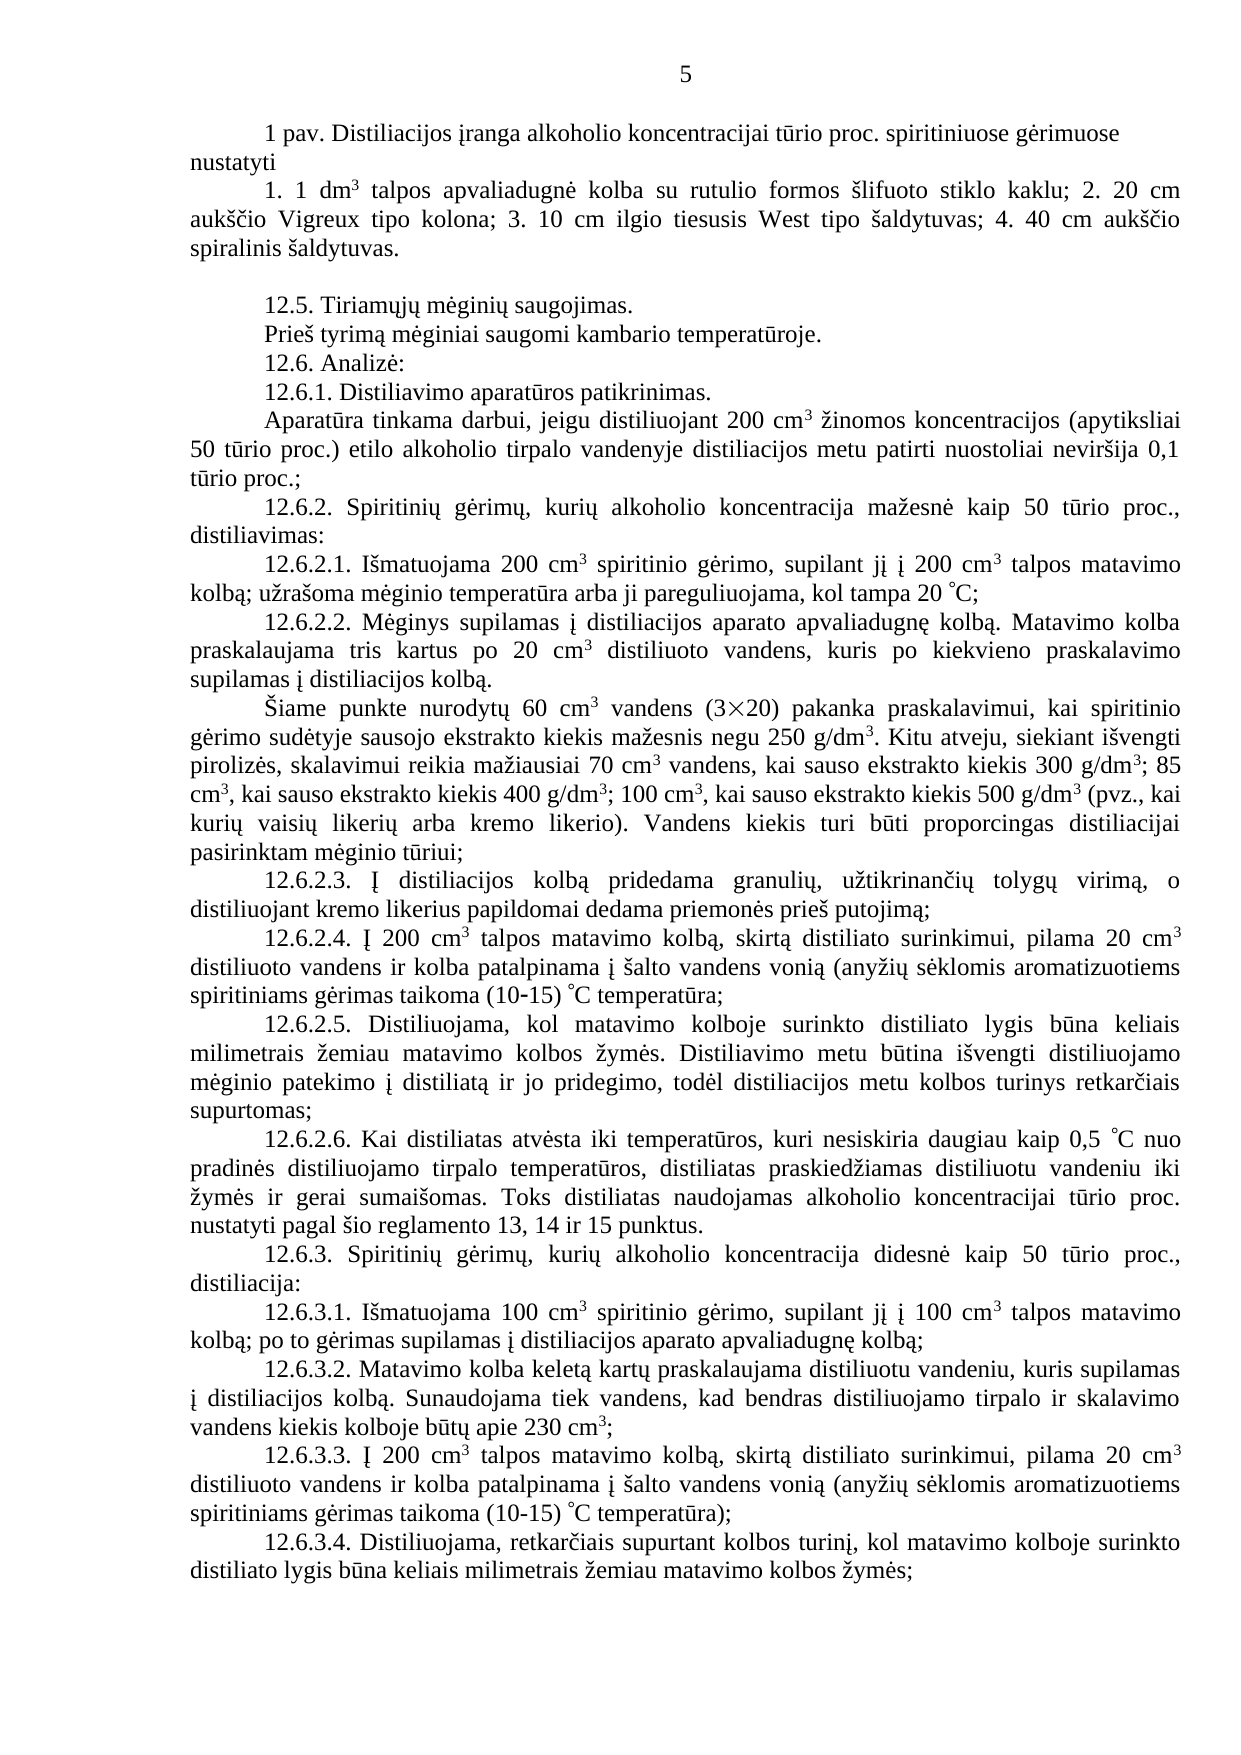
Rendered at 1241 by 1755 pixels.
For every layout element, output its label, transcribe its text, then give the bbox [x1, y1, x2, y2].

text 12.6.2.6. Kai distiliatas atvėsta iki temperatūros, kuri nesiskiria daugiau kaip 0,5 C nuo pradinės distiliuojamo tirpalo temperatūros, distiliatas praskiedžiamas distiliuotu vandeniu iki žymės ir gerai sumaišomas. Toks distiliatas naudojamas alkoholio koncentracijai tūrio proc. nustatyti pagal šio reglamento 13, 14 ir 15 punktus. [190, 1124, 1181, 1239]
text 12.6. Analizė: [190, 348, 1181, 377]
text Šiame punkte nurodytų 60 cm3 vandens (320) pakanka praskalavimui, kai spiritinio gėrimo sudėtyje sausojo ekstrakto kiekis mažesnis negu 250 g/dm3. Kitu atveju, siekiant išvengti pirolizės, skalavimui reikia mažiausiai 70 cm3 vandens, kai sauso ekstrakto kiekis 300 g/dm3; 85 cm3, kai sauso ekstrakto kiekis 400 g/dm3; 100 cm3, kai sauso ekstrakto kiekis 500 g/dm3 (pvz., kai kurių vaisių likerių arba kremo likerio). Vandens kiekis turi būti proporcingas distiliacijai pasirinktam mėginio tūriui; [190, 693, 1181, 866]
text 12.6.3.1. Išmatuojama 100 cm3 spiritinio gėrimo, supilant jį į 100 cm3 talpos matavimo kolbą; po to gėrimas supilamas į distiliacijos aparato apvaliadugnę kolbą; [190, 1297, 1181, 1354]
text 12.6.3.4. Distiliuojama, retkarčiais supurtant kolbos turinį, kol matavimo kolboje surinkto distiliato lygis būna keliais milimetrais žemiau matavimo kolbos žymės; [190, 1527, 1181, 1584]
text 12.6.2.2. Mėginys supilamas į distiliacijos aparato apvaliadugnę kolbą. Matavimo kolba praskalaujama tris kartus po 20 cm3 distiliuoto vandens, kuris po kiekvieno praskalavimo supilamas į distiliacijos kolbą. [190, 607, 1181, 693]
text Prieš tyrimą mėginiai saugomi kambario temperatūroje. [190, 319, 1181, 348]
text 12.6.1. Distiliavimo aparatūros patikrinimas. [190, 377, 1181, 406]
text 12.6.3. Spiritinių gėrimų, kurių alkoholio koncentracija didesnė kaip 50 tūrio proc., distiliacija: [190, 1239, 1181, 1297]
text 12.6.2.5. Distiliuojama, kol matavimo kolboje surinkto distiliato lygis būna keliais milimetrais žemiau matavimo kolbos žymės. Distiliavimo metu būtina išvengti distiliuojamo mėginio patekimo į distiliatą ir jo pridegimo, todėl distiliacijos metu kolbos turinys retkarčiais supurtomas; [190, 1009, 1181, 1124]
text 12.6.3.3. Į 200 cm3 talpos matavimo kolbą, skirtą distiliato surinkimui, pilama 20 cm3 distiliuoto vandens ir kolba patalpinama į šalto vandens vonią (anyžių sėklomis aromatizuotiems spiritiniams gėrimas taikoma (10-15) C temperatūra); [190, 1441, 1181, 1527]
text 12.6.2.3. Į distiliacijos kolbą pridedama granulių, užtikrinančių tolygų virimą, o distiliuojant kremo likerius papildomai dedama priemonės prieš putojimą; [190, 866, 1181, 923]
text 12.5. Tiriamųjų mėginių saugojimas. [190, 291, 1181, 319]
text 1 pav. Distiliacijos įranga alkoholio koncentracijai tūrio proc. spiritiniuose gėrimuose nustatyti [190, 118, 1181, 176]
text Aparatūra tinkama darbui, jeigu distiliuojant 200 cm3 žinomos koncentracijos (apytiksliai 50 tūrio proc.) etilo alkoholio tirpalo vandenyje distiliacijos metu patirti nuostoliai neviršija 0,1 tūrio proc.; [190, 406, 1181, 492]
text 1. 1 dm3 talpos apvaliadugnė kolba su rutulio formos šlifuoto stiklo kaklu; 2. 20 cm aukščio Vigreux tipo kolona; 3. 10 cm ilgio tiesusis West tipo šaldytuvas; 4. 40 cm aukščio spiralinis šaldytuvas. [190, 176, 1181, 262]
text 12.6.2.1. Išmatuojama 200 cm3 spiritinio gėrimo, supilant jį į 200 cm3 talpos matavimo kolbą; užrašoma mėginio temperatūra arba ji pareguliuojama, kol tampa 20 C; [190, 549, 1181, 607]
text 12.6.3.2. Matavimo kolba keletą kartų praskalaujama distiliuotu vandeniu, kuris supilamas į distiliacijos kolbą. Sunaudojama tiek vandens, kad bendras distiliuojamo tirpalo ir skalavimo vandens kiekis kolboje būtų apie 230 cm3; [190, 1354, 1181, 1441]
text 12.6.2.4. Į 200 cm3 talpos matavimo kolbą, skirtą distiliato surinkimui, pilama 20 cm3 distiliuoto vandens ir kolba patalpinama į šalto vandens vonią (anyžių sėklomis aromatizuotiems spiritiniams gėrimas taikoma (1015) C temperatūra; [190, 923, 1181, 1009]
text 12.6.2. Spiritinių gėrimų, kurių alkoholio koncentracija mažesnė kaip 50 tūrio proc., distiliavimas: [190, 492, 1181, 549]
